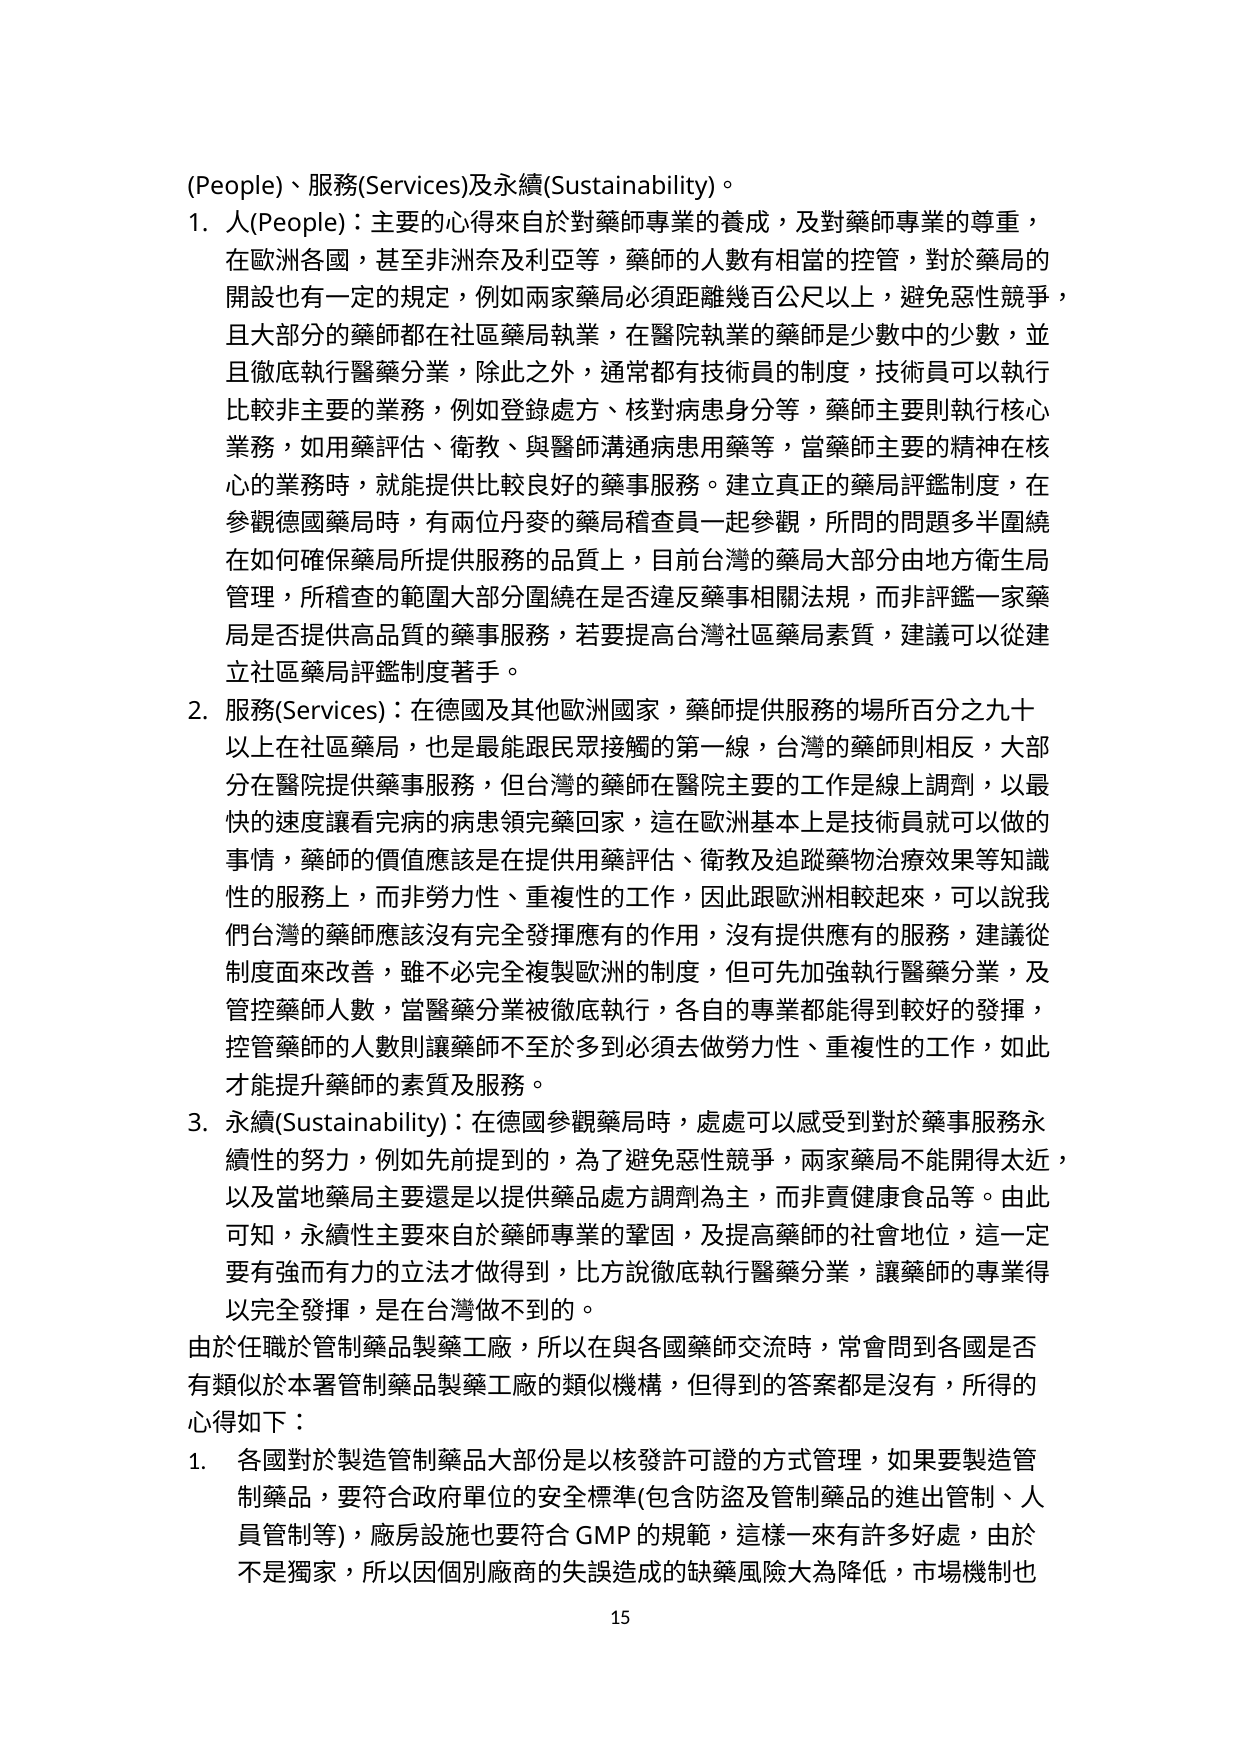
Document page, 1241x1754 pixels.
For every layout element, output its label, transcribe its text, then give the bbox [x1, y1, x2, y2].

list 服務(Services)：在德國及其他歐洲國家，藥師提供服務的場所百分之九十以上在社區藥局，也是最能跟民眾接觸的第一線，台灣的藥師則相反，大部分在醫院提供藥事服務，但台灣的藥師在醫院主要的工作是線上調劑，以最快的速度讓看完病的病患領完藥回家，這在歐洲基本上是技術員就可以做的事情，藥師的價值應該是在提供用藥評估、衛教及追蹤藥物治療效果等知識性的服務上，而非勞力性、重複性的工作，因此跟歐洲相較起來，可以說我們台灣的藥師應該沒有完全發揮應有的作用，沒有提供應有的服務，建議從制度面來改善，雖不必完全複製歐洲的制度，但可先加強執行醫藥分業，及管控藥師人數，當醫藥分業被徹底執行，各自的專業都能得到較好的發揮，控管藥師的人數則讓藥師不至於多到必須去做勞力性、重複性的工作，如此才能提升藥師的素質及服務。 [187, 689, 1053, 1102]
text (People)、服務(Services)及永續(Sustainability)。 [187, 164, 1053, 202]
text 由於任職於管制藥品製藥工廠，所以在與各國藥師交流時，常會問到各國是否有類似於本署管制藥品製藥工廠的類似機構，但得到的答案都是沒有，所得的心得如下： [187, 1327, 1053, 1439]
list 各國對於製造管制藥品大部份是以核發許可證的方式管理，如果要製造管制藥品，要符合政府單位的安全標準(包含防盜及管制藥品的進出管制、人員管制等)，廠房設施也要符合GMP的規範，這樣一來有許多好處，由於不是獨家，所以因個別廠商的失誤造成的缺藥風險大為降低，市場機制也 [187, 1439, 1053, 1589]
list 永續(Sustainability)：在德國參觀藥局時，處處可以感受到對於藥事服務永續性的努力，例如先前提到的，為了避免惡性競爭，兩家藥局不能開得太近，以及當地藥局主要還是以提供藥品處方調劑為主，而非賣健康食品等。由此可知，永續性主要來自於藥師專業的鞏固，及提高藥師的社會地位，這一定要有強而有力的立法才做得到，比方說徹底執行醫藥分業，讓藥師的專業得以完全發揮，是在台灣做不到的。 [187, 1102, 1053, 1327]
list 人(People)：主要的心得來自於對藥師專業的養成，及對藥師專業的尊重，在歐洲各國，甚至非洲奈及利亞等，藥師的人數有相當的控管，對於藥局的開設也有一定的規定，例如兩家藥局必須距離幾百公尺以上，避免惡性競爭，且大部分的藥師都在社區藥局執業，在醫院執業的藥師是少數中的少數，並且徹底執行醫藥分業，除此之外，通常都有技術員的制度，技術員可以執行比較非主要的業務，例如登錄處方、核對病患身分等，藥師主要則執行核心業務，如用藥評估、衛教、與醫師溝通病患用藥等，當藥師主要的精神在核心的業務時，就能提供比較良好的藥事服務。建立真正的藥局評鑑制度，在參觀德國藥局時，有兩位丹麥的藥局稽查員一起參觀，所問的問題多半圍繞在如何確保藥局所提供服務的品質上，目前台灣的藥局大部分由地方衛生局管理，所稽查的範圍大部分圍繞在是否違反藥事相關法規，而非評鑑一家藥局是否提供高品質的藥事服務，若要提高台灣社區藥局素質，建議可以從建立社區藥局評鑑制度著手。 [187, 202, 1053, 689]
